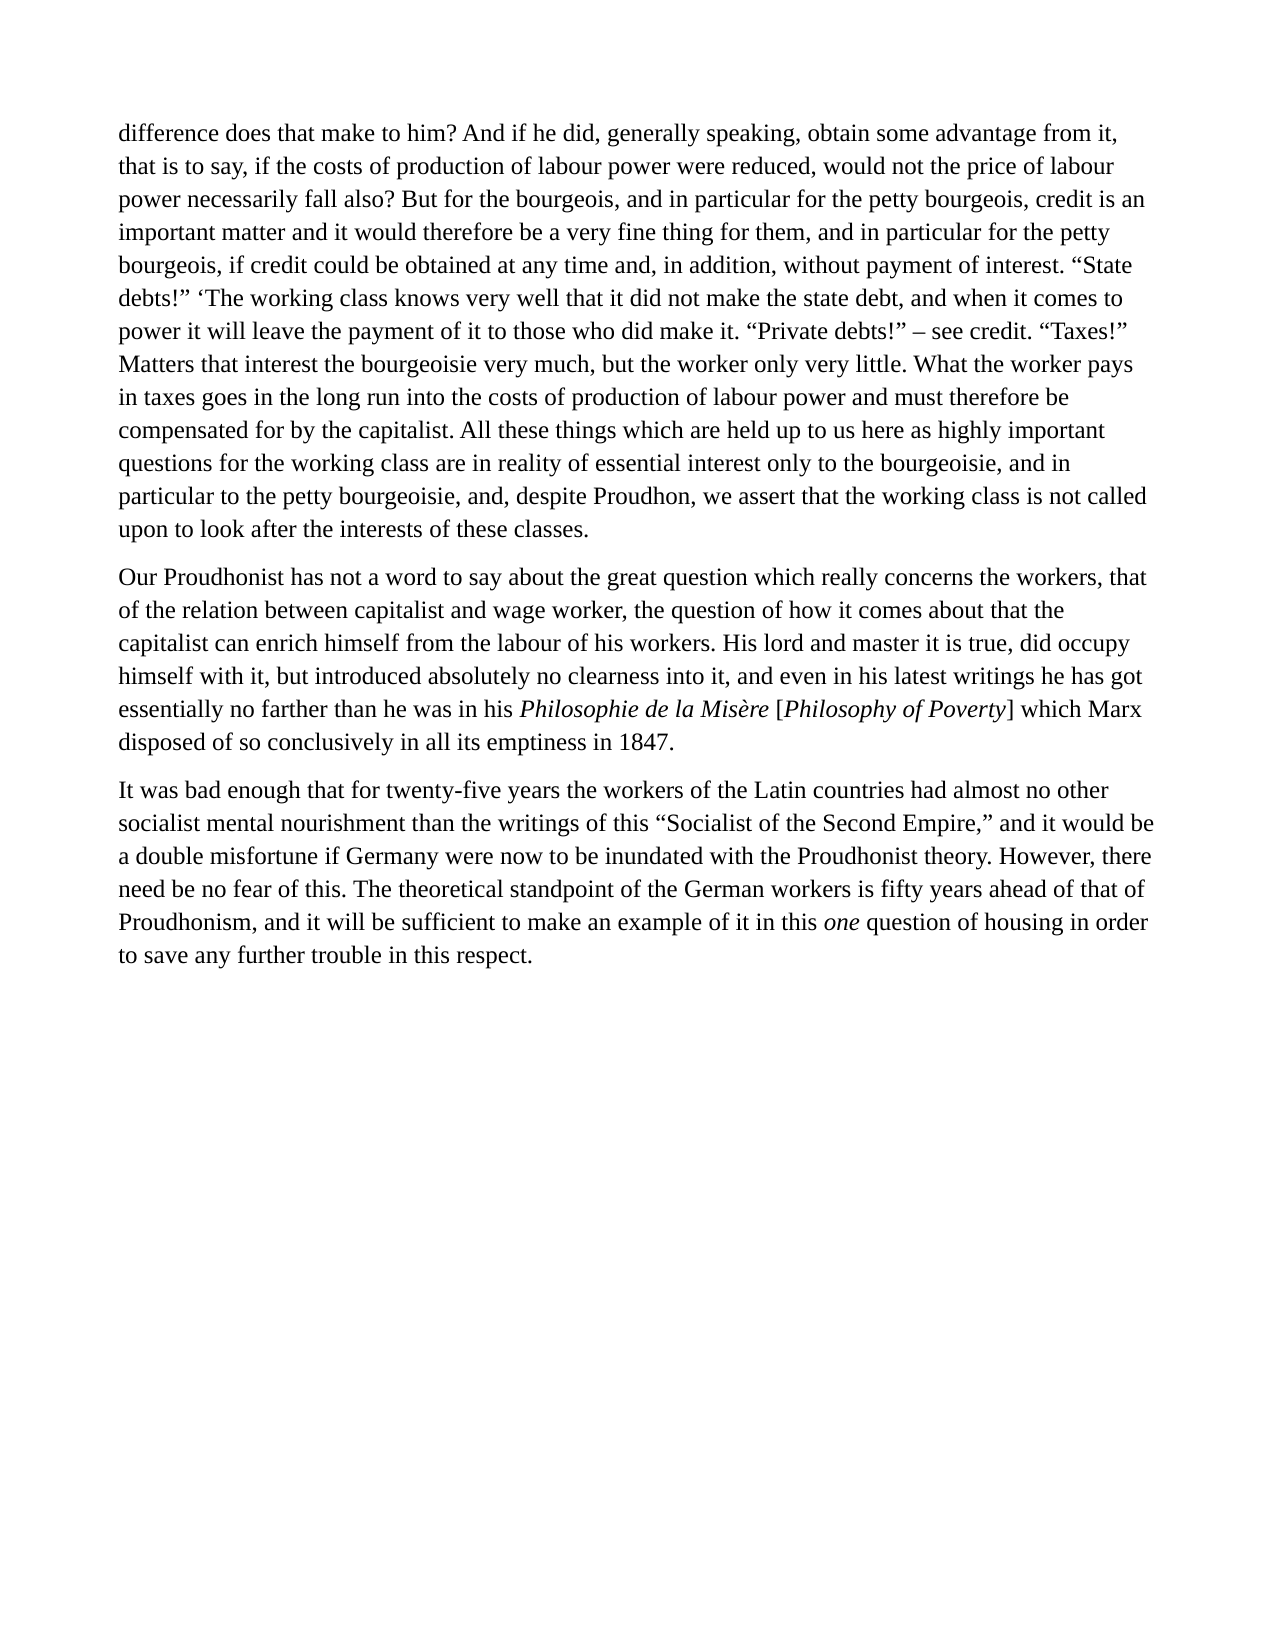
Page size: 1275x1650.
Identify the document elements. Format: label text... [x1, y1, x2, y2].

text difference does that make to him? And if he did, generally speaking, obtain some advantage from it, that is to say, if the costs of production of labour power were reduced, would not the price of labour power necessarily fall also? But for the bourgeois, and in particular for the petty bourgeois, credit is an important matter and it would therefore be a very fine thing for them, and in particular for the petty bourgeois, if credit could be obtained at any time and, in addition, without payment of interest. “State debts!” ‘The working class knows very well that it did not make the state debt, and when it comes to power it will leave the payment of it to those who did make it. “Private debts!” – see credit. “Taxes!” Matters that interest the bourgeoisie very much, but the worker only very little. What the worker pays in taxes goes in the long run into the costs of production of labour power and must therefore be compensated for by the capitalist. All these things which are held up to us here as highly important questions for the working class are in reality of essential interest only to the bourgeoisie, and in particular to the petty bourgeoisie, and, despite Proudhon, we assert that the working class is not called upon to look after the interests of these classes. [118, 118, 1157, 543]
text It was bad enough that for twenty-five years the workers of the Latin countries had almost no other socialist mental nourishment than the writings of this “Socialist of the Second Empire,” and it would be a double misfortune if Germany were now to be inundated with the Proudhonist theory. However, there need be no fear of this. The theoretical standpoint of the German workers is fifty years ahead of that of Proudhonism, and it will be sufficient to make an example of it in this one question of housing in order to save any further trouble in this respect. [118, 775, 1157, 968]
text Our Proudhonist has not a word to say about the great question which really concerns the workers, that of the relation between capitalist and wage worker, the question of how it comes about that the capitalist can enrich himself from the labour of his workers. His lord and master it is true, did occupy himself with it, but introduced absolutely no clearness into it, and even in his latest writings he has got essentially no farther than he was in his Philosophie de la Misère [Philosophy of Poverty] which Marx disposed of so conclusively in all its emptiness in 1847. [118, 562, 1157, 756]
